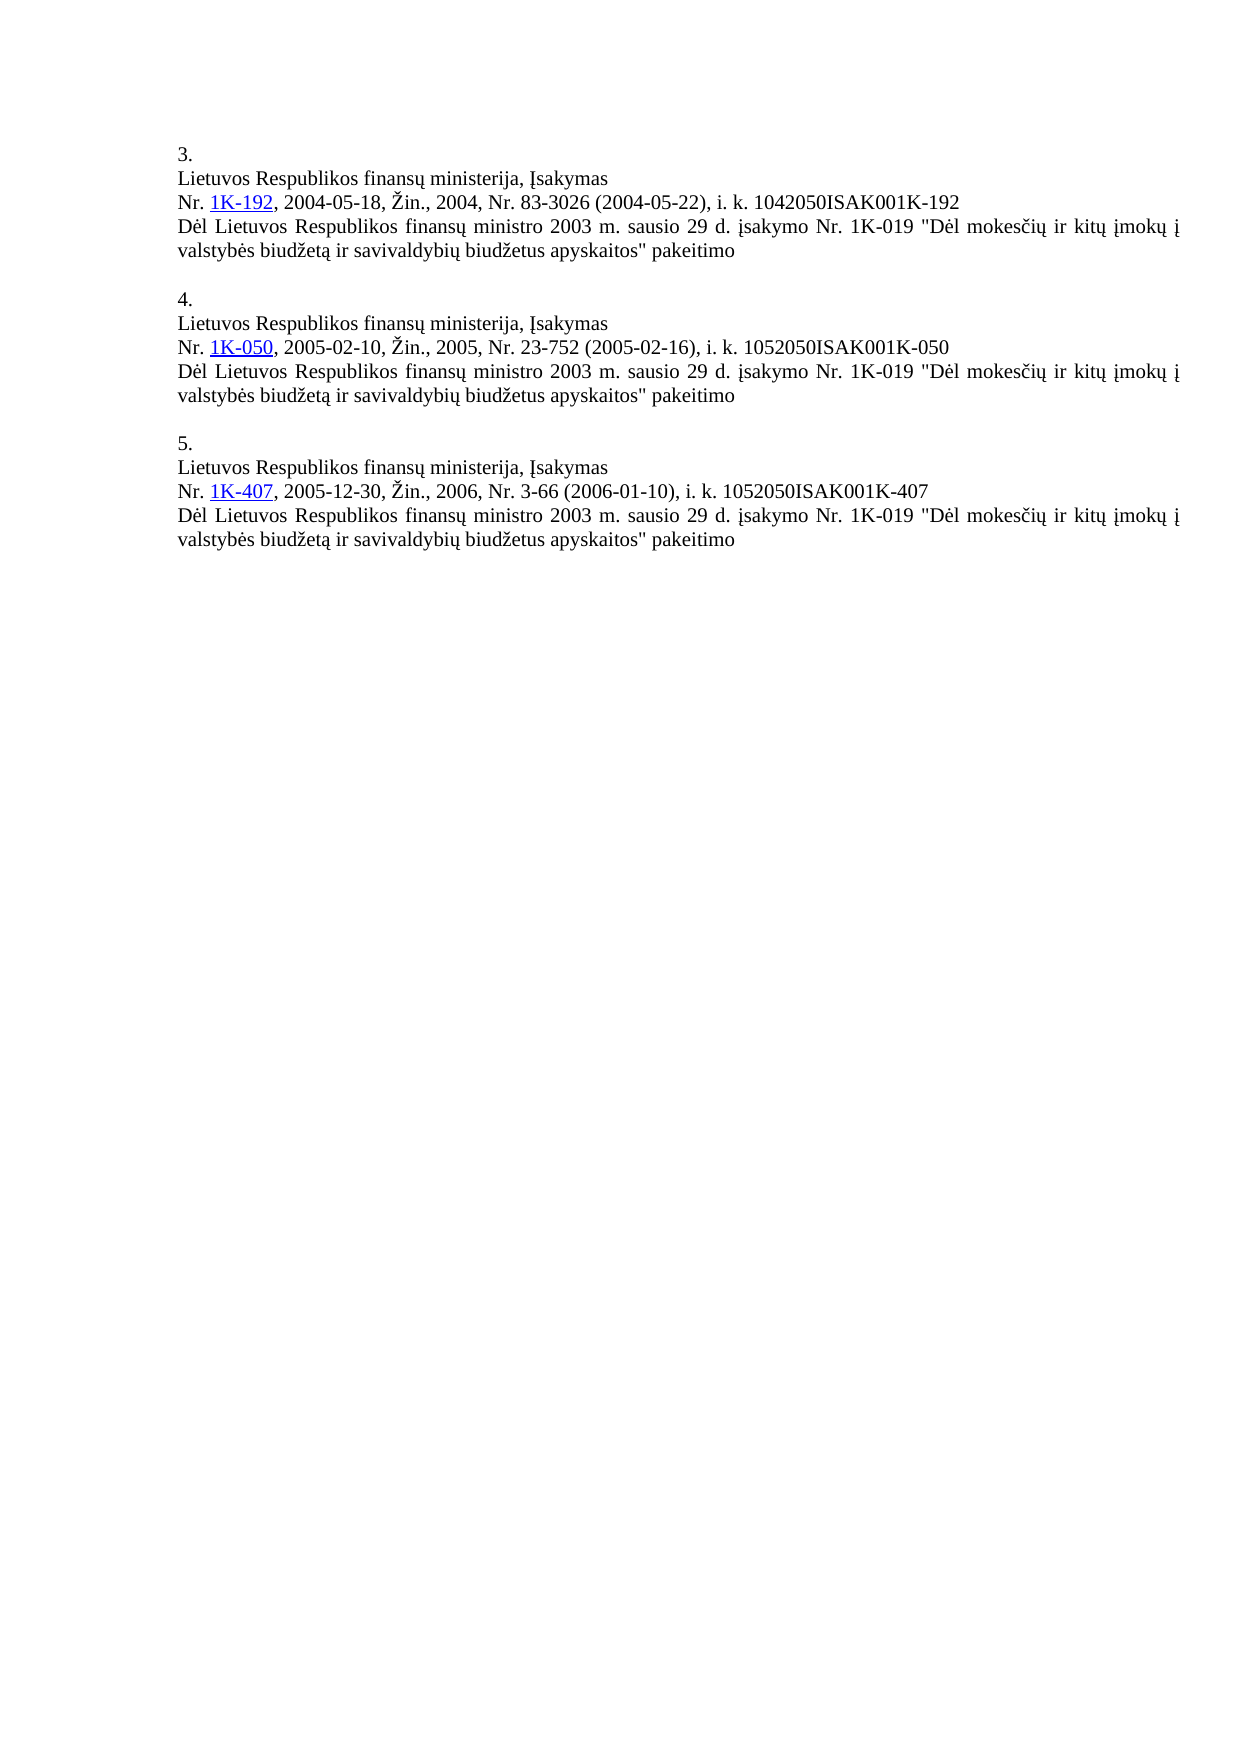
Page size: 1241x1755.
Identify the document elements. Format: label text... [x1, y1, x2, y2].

text Dėl Lietuvos Respublikos finansų ministro 2003 m. sausio 29 d. įsakymo Nr. 1K-019 "Dėl mokesčių ir kitų įmokų į valstybės biudžetą ir savivaldybių biudžetus apyskaitos" pakeitimo [177, 214, 1181, 262]
text Dėl Lietuvos Respublikos finansų ministro 2003 m. sausio 29 d. įsakymo Nr. 1K-019 "Dėl mokesčių ir kitų įmokų į valstybės biudžetą ir savivaldybių biudžetus apyskaitos" pakeitimo [177, 359, 1181, 407]
text Lietuvos Respublikos finansų ministerija, Įsakymas [177, 311, 1181, 335]
text Nr. 1K-192, 2004-05-18, Žin., 2004, Nr. 83-3026 (2004-05-22), i. k. 1042050ISAK001K-192 [177, 190, 1181, 214]
text 5. [177, 431, 1181, 455]
text Dėl Lietuvos Respublikos finansų ministro 2003 m. sausio 29 d. įsakymo Nr. 1K-019 "Dėl mokesčių ir kitų įmokų į valstybės biudžetą ir savivaldybių biudžetus apyskaitos" pakeitimo [177, 503, 1181, 551]
text Nr. 1K-407, 2005-12-30, Žin., 2006, Nr. 3-66 (2006-01-10), i. k. 1052050ISAK001K-407 [177, 479, 1181, 503]
text Lietuvos Respublikos finansų ministerija, Įsakymas [177, 166, 1181, 190]
text 4. [177, 287, 1181, 311]
text 3. [177, 142, 1181, 166]
text Nr. 1K-050, 2005-02-10, Žin., 2005, Nr. 23-752 (2005-02-16), i. k. 1052050ISAK001K-050 [177, 335, 1181, 359]
text Lietuvos Respublikos finansų ministerija, Įsakymas [177, 455, 1181, 479]
